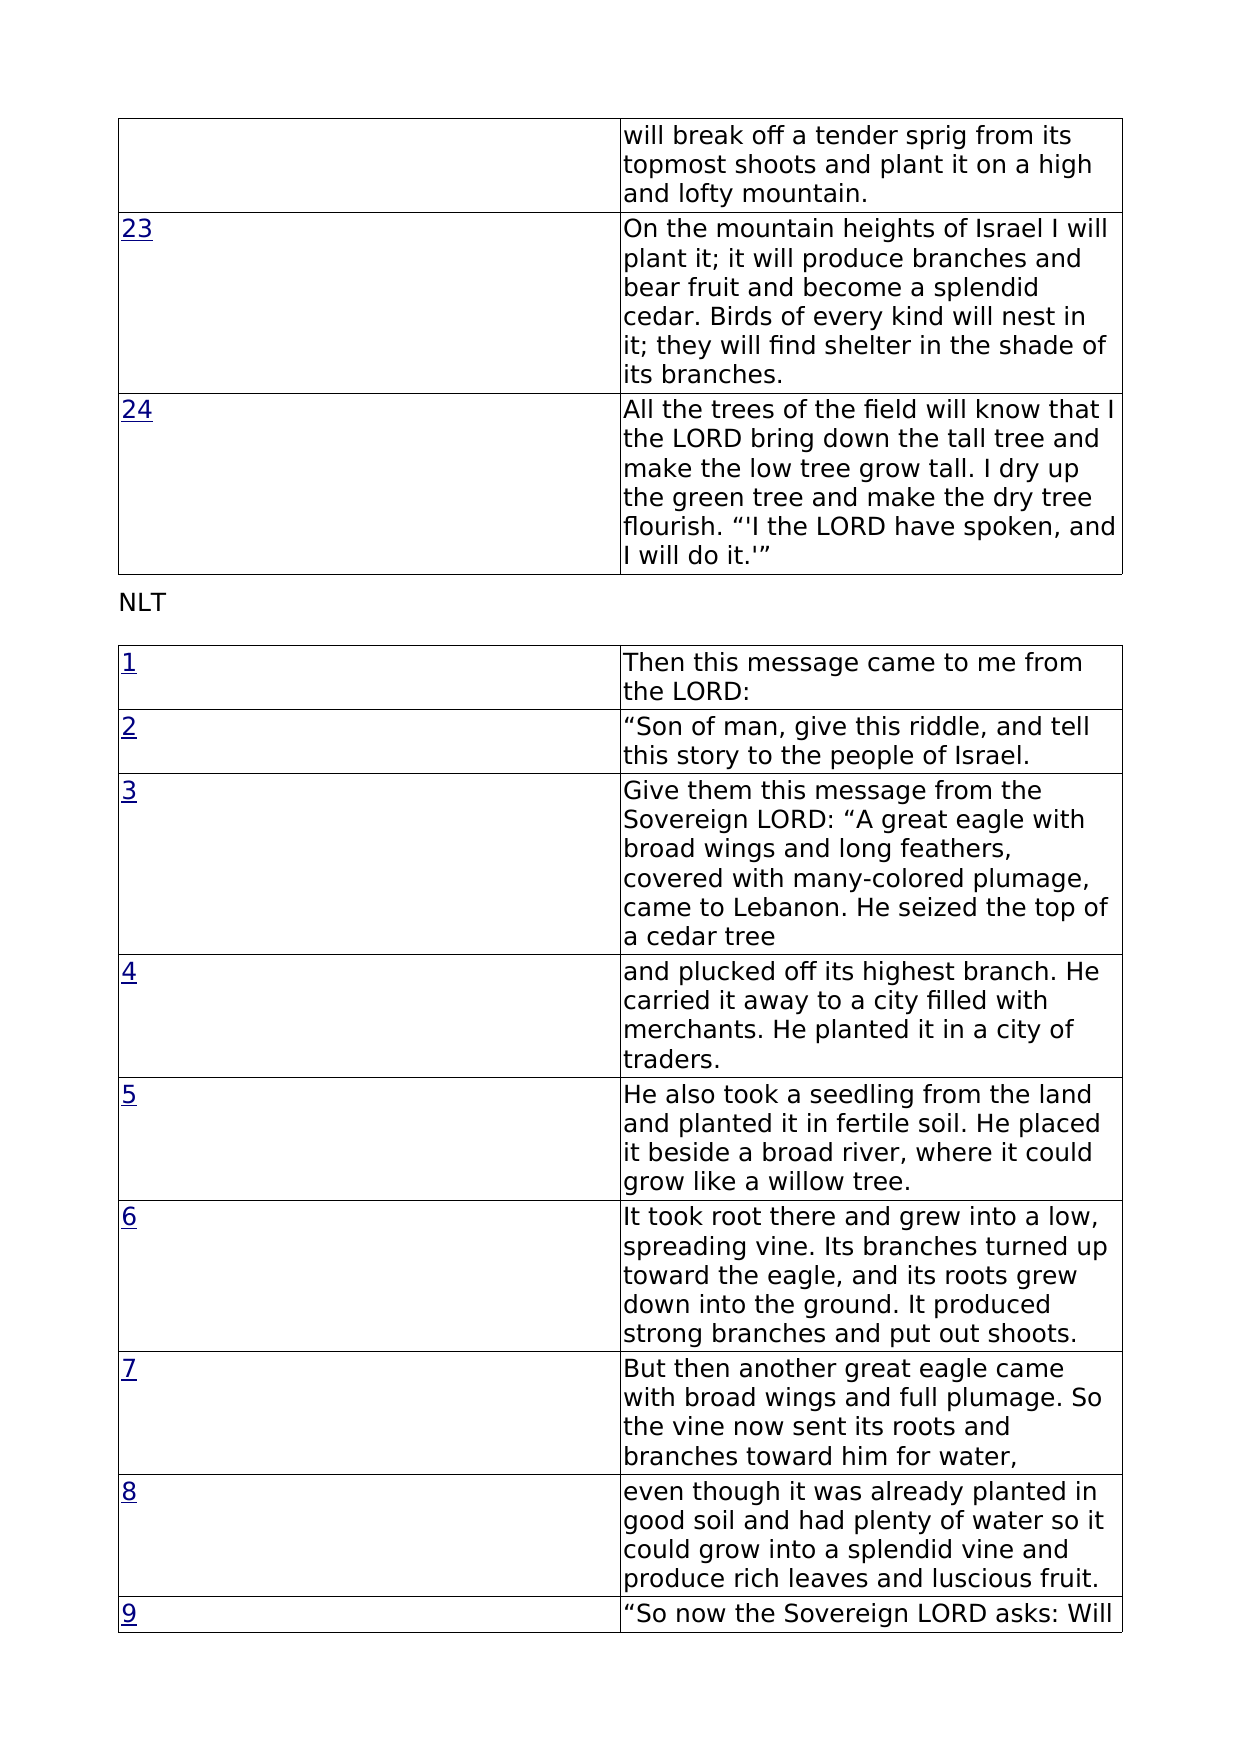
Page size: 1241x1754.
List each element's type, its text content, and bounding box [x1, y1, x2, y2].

text NLT [118, 588, 1122, 617]
table_cell “Son of man, give this riddle, and tell this story to the people of Israel. [621, 710, 1122, 773]
table_cell and plucked off its highest branch. He carried it away to a city filled with merchants. He planted it in a city of traders. [621, 955, 1122, 1077]
table_cell 2 [119, 710, 620, 773]
table_cell 4 [119, 955, 620, 1077]
table_cell 5 [119, 1078, 620, 1199]
table_header Then this message came to me from the LORD: [621, 646, 1122, 709]
table_cell But then another great eagle came with broad wings and full plumage. So the vine now sent its roots and branches toward him for water, [621, 1352, 1122, 1474]
table_cell 23 [119, 213, 620, 392]
table_header 1 [119, 646, 620, 709]
table_cell All the trees of the field will know that I the LORD bring down the tall tree and make the low tree grow tall. I dry up the green tree and make the dry tree flourish. “'I the LORD have spoken, and I will do it.'” [621, 394, 1122, 573]
table_cell 7 [119, 1352, 620, 1474]
table_cell 24 [119, 394, 620, 573]
table_cell Give them this message from the Sovereign LORD: “A great eagle with broad wings and long feathers, covered with many-colored plumage, came to Lebanon. He seized the top of a cedar tree [621, 774, 1122, 954]
table_cell [119, 119, 620, 212]
table_cell 3 [119, 774, 620, 954]
table_cell “So now the Sovereign LORD asks: Will [621, 1597, 1122, 1632]
table_cell 8 [119, 1475, 620, 1596]
table_cell even though it was already planted in good soil and had plenty of water so it could grow into a splendid vine and produce rich leaves and luscious fruit. [621, 1475, 1122, 1596]
table_cell 6 [119, 1201, 620, 1351]
table_cell On the mountain heights of Israel I will plant it; it will produce branches and bear fruit and become a splendid cedar. Birds of every kind will nest in it; they will find shelter in the shade of its branches. [621, 213, 1122, 392]
table_cell It took root there and grew into a low, spreading vine. Its branches turned up toward the eagle, and its roots grew down into the ground. It produced strong branches and put out shoots. [621, 1201, 1122, 1351]
table_cell He also took a seedling from the land and planted it in fertile soil. He placed it beside a broad river, where it could grow like a willow tree. [621, 1078, 1122, 1199]
table_cell will break off a tender sprig from its topmost shoots and plant it on a high and lofty mountain. [621, 119, 1122, 212]
table_cell 9 [119, 1597, 620, 1632]
